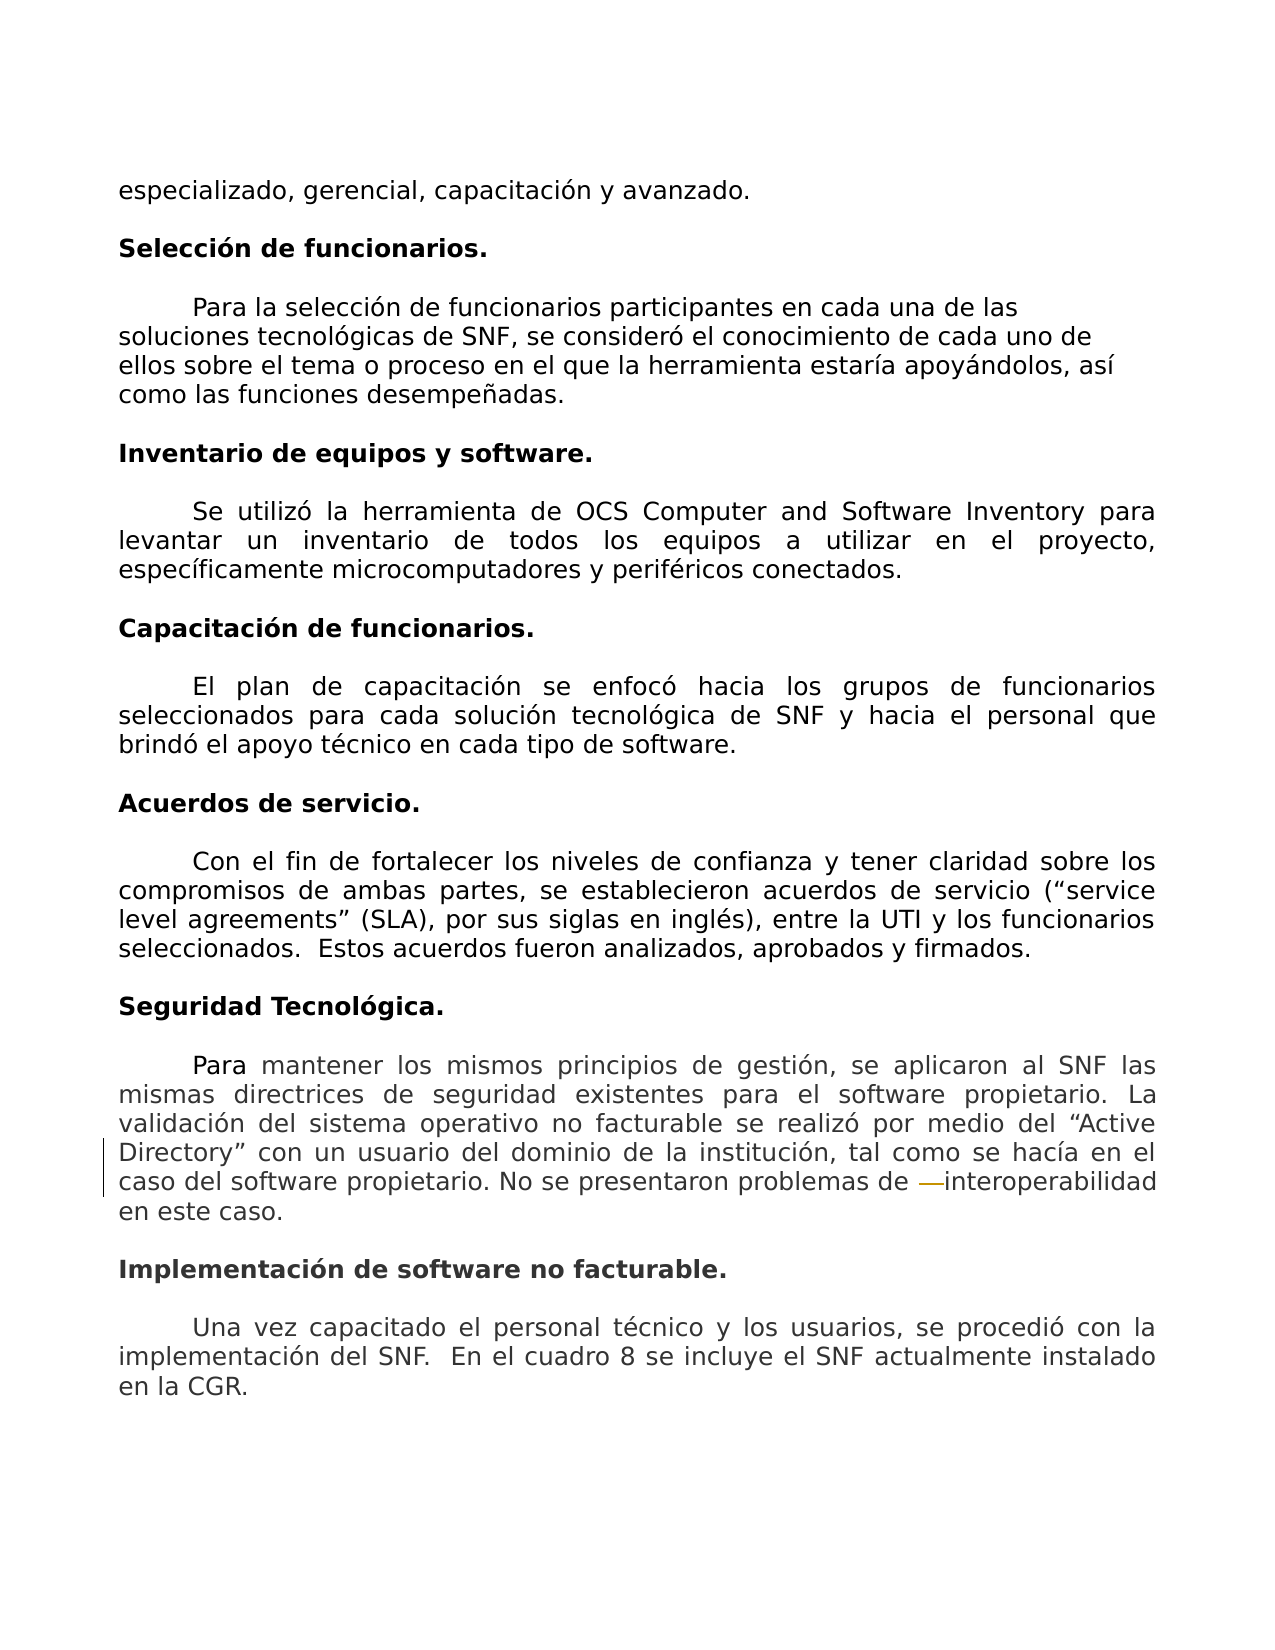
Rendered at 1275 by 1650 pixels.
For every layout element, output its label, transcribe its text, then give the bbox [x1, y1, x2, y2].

text Capacitación de funcionarios. [118, 614, 1157, 643]
text Inventario de equipos y software. [118, 439, 1157, 468]
text Para mantener los mismos principios de gestión, se aplicaron al SNF las mismas directrices de seguridad existentes para el software propietario. La validación del sistema operativo no facturable se realizó por medio del “Active Directory” con un usuario del dominio de la institución, tal como se hacía en el caso del software propietario. No se presentaron problemas de interoperabilidad en este caso. [118, 1051, 1157, 1226]
text El plan de capacitación se enfocó hacia los grupos de funcionarios seleccionados para cada solución tecnológica de SNF y hacia el personal que brindó el apoyo técnico en cada tipo de software. [118, 672, 1157, 760]
text Se utilizó la herramienta de OCS Computer and Software Inventory para levantar un inventario de todos los equipos a utilizar en el proyecto, específicamente microcomputadores y periféricos conectados. [118, 497, 1157, 585]
text Para la selección de funcionarios participantes en cada una de las soluciones tecnológicas de SNF, se consideró el conocimiento de cada uno de ellos sobre el tema o proceso en el que la herramienta estaría apoyándolos, así como las funciones desempeñadas. [118, 293, 1157, 410]
text Implementación de software no facturable. [118, 1255, 1157, 1284]
text Selección de funcionarios. [118, 235, 1157, 264]
text Una vez capacitado el personal técnico y los usuarios, se procedió con la implementación del SNF. En el cuadro 8 se incluye el SNF actualmente instalado en la CGR. [118, 1313, 1157, 1401]
text especializado, gerencial, capacitación y avanzado. [118, 176, 1157, 206]
text Con el fin de fortalecer los niveles de confianza y tener claridad sobre los compromisos de ambas partes, se establecieron acuerdos de servicio (“service level agreements” (SLA), por sus siglas en inglés), entre la UTI y los funcionarios seleccionados. Estos acuerdos fueron analizados, aprobados y firmados. [118, 847, 1157, 964]
text Seguridad Tecnológica. [118, 993, 1157, 1022]
text Acuerdos de servicio. [118, 789, 1157, 818]
